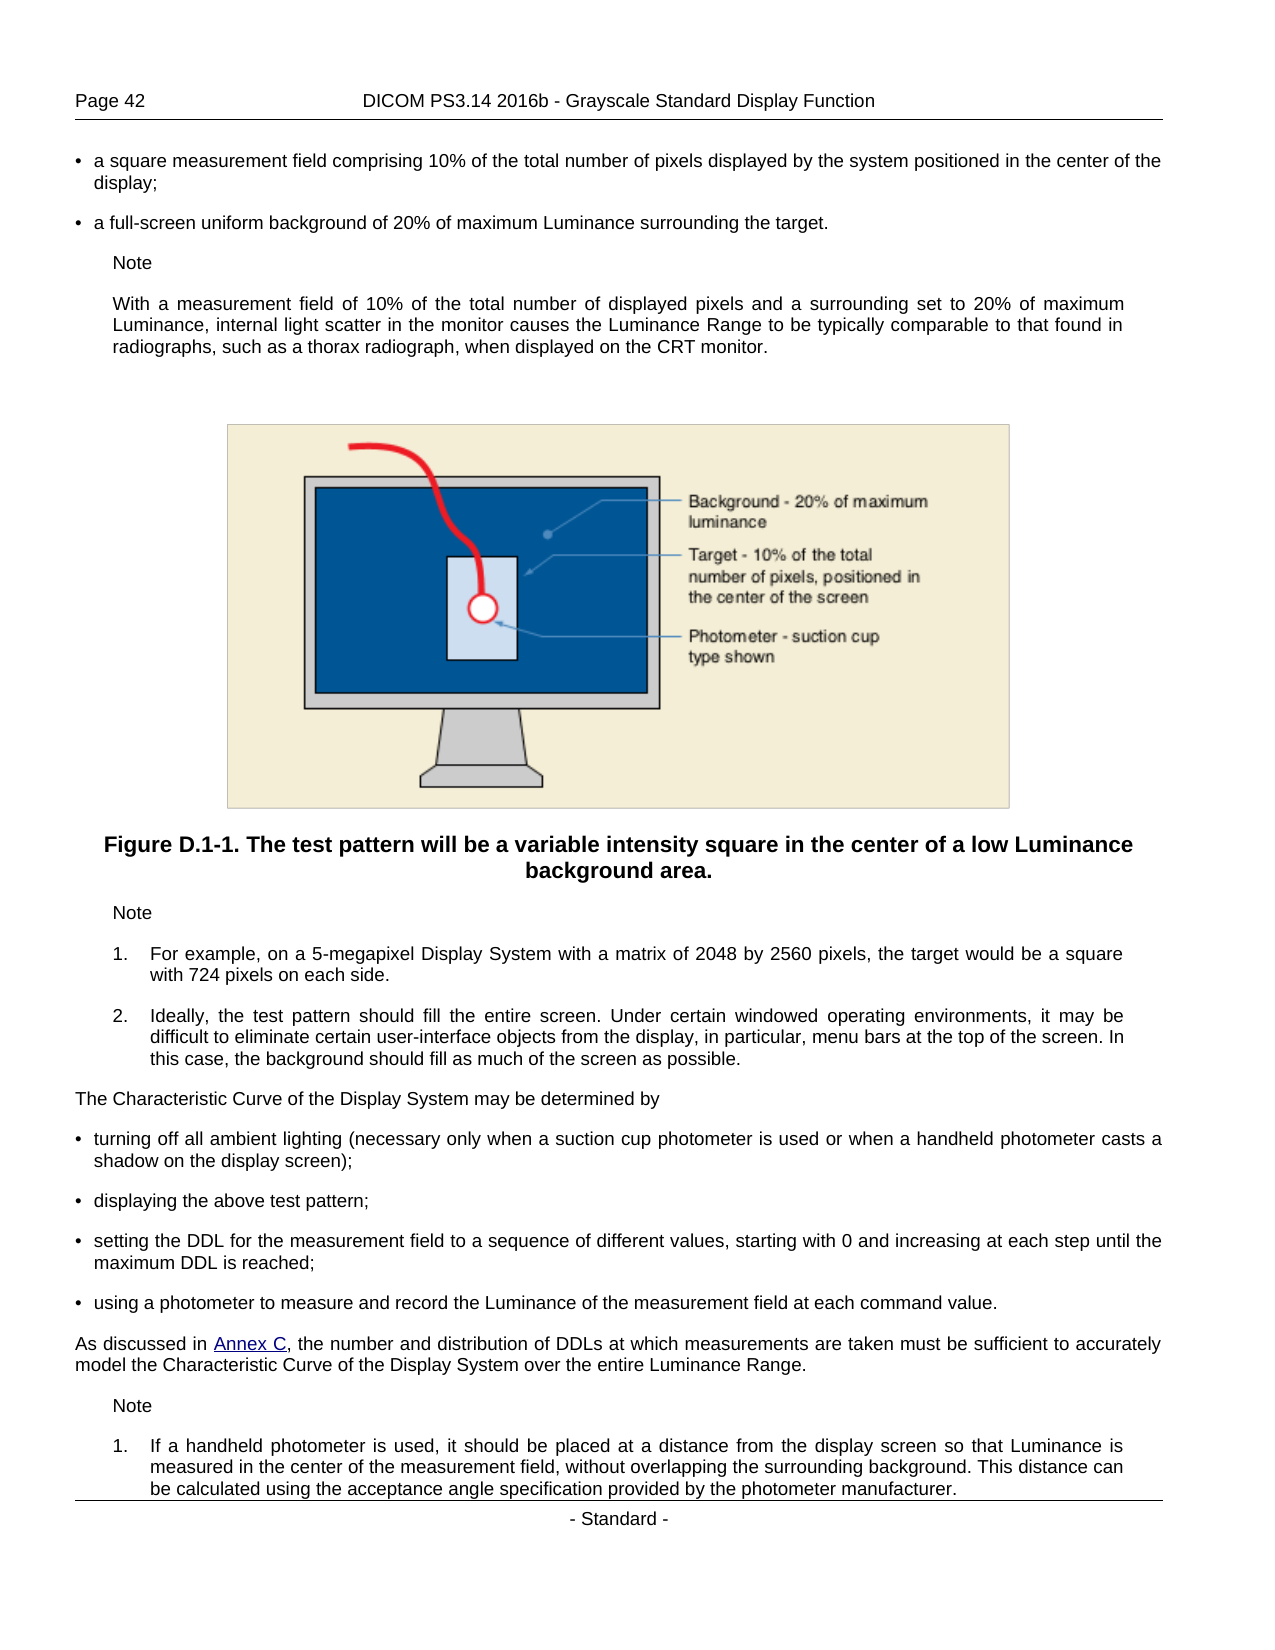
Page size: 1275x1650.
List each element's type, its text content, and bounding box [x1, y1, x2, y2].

list If a handheld photometer is used, it should be placed at a distance from the display screen so that Luminance is measured in the center of the measurement field, without overlapping the surrounding background. This distance can be calculated using the acceptance angle specification provided by the photometer manufacturer. [112, 1435, 1125, 1499]
picture [226, 423, 1011, 810]
list setting the DDL for the measurement field to a sequence of different values, starting with 0 and increasing at each step until the maximum DDL is reached; [75, 1230, 1162, 1273]
text Note [112, 902, 1125, 924]
list a square measurement field comprising 10% of the total number of pixels displayed by the system positioned in the center of the display; [75, 150, 1162, 193]
list displaying the above test pattern; [75, 1190, 1162, 1212]
list For example, on a 5-megapixel Display System with a matrix of 2048 by 2560 pixels, the target would be a square with 724 pixels on each side. [112, 942, 1125, 986]
list turning off all ambient lighting (necessary only when a suction cup photometer is used or when a handheld photometer casts a shadow on the display screen); [75, 1128, 1162, 1171]
text The Characteristic Curve of the Display System may be determined by [75, 1088, 1162, 1109]
text As discussed in Annex C, the number and distribution of DDLs at which measurements are taken must be sufficient to accurately model the Characteristic Curve of the Display System over the entire Luminance Range. [75, 1332, 1162, 1376]
text Figure D.1-1. The test pattern will be a variable intensity square in the center of a low Luminance background area. [75, 832, 1162, 883]
list a full-screen uniform background of 20% of maximum Luminance surrounding the target. [75, 212, 1162, 233]
text Note [112, 1394, 1125, 1416]
list Ideally, the test pattern should fill the entire screen. Under certain windowed operating environments, it may be difficult to eliminate certain user-interface objects from the display, in particular, menu bars at the top of the screen. In this case, the background should fill as much of the screen as possible. [112, 1004, 1125, 1069]
text Note [112, 252, 1125, 274]
text With a measurement field of 10% of the total number of displayed pixels and a surrounding set to 20% of maximum Luminance, internal light scatter in the monitor causes the Luminance Range to be typically comparable to that found in radiographs, such as a thorax radiograph, when displayed on the CRT monitor. [112, 292, 1125, 357]
list using a photometer to measure and record the Luminance of the measurement field at each command value. [75, 1292, 1162, 1314]
